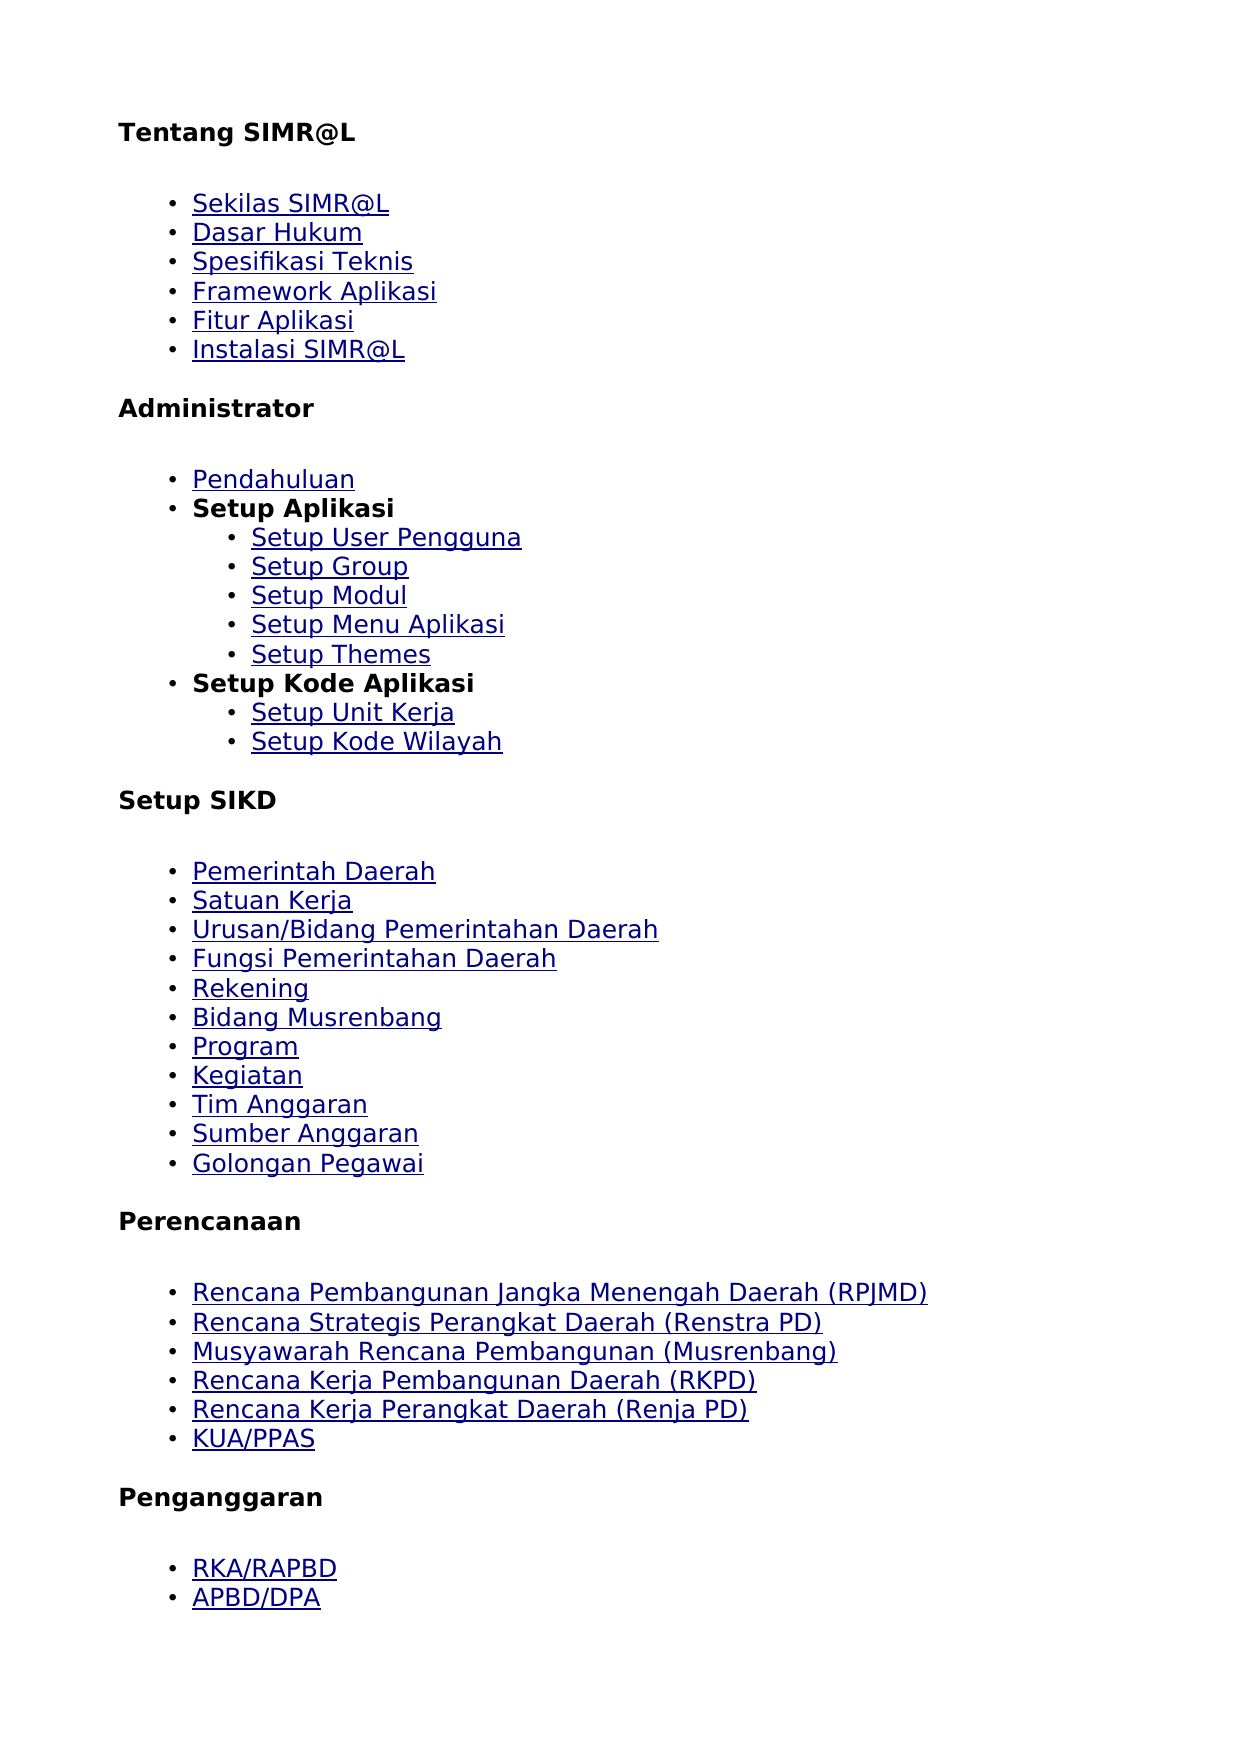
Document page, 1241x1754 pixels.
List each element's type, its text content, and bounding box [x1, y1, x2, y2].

list Satuan Kerja [177, 886, 1122, 916]
list Golongan Pegawai [177, 1149, 1122, 1178]
list Setup Menu Aplikasi [236, 611, 1122, 640]
list Spesifikasi Teknis [177, 248, 1122, 277]
list Fitur Aplikasi [177, 306, 1122, 335]
text Perencanaan [118, 1207, 1122, 1237]
list Dasar Hukum [177, 218, 1122, 248]
list Rekening [177, 974, 1122, 1003]
text Setup SIKD [118, 786, 1122, 815]
list Setup Kode Aplikasi [177, 669, 1122, 698]
list Urusan/Bidang Pemerintahan Daerah [177, 916, 1122, 945]
list Setup Aplikasi [177, 494, 1122, 523]
list Rencana Strategis Perangkat Daerah (Renstra PD) [177, 1308, 1122, 1337]
list Bidang Musrenbang [177, 1003, 1122, 1032]
list Rencana Kerja Perangkat Daerah (Renja PD) [177, 1395, 1122, 1424]
list Tim Anggaran [177, 1091, 1122, 1120]
list Program [177, 1032, 1122, 1061]
list APBD/DPA [177, 1583, 1122, 1613]
text Tentang SIMR@L [118, 118, 1122, 147]
text Penganggaran [118, 1483, 1122, 1512]
list RKA/RAPBD [177, 1554, 1122, 1583]
list Sumber Anggaran [177, 1120, 1122, 1149]
text Administrator [118, 394, 1122, 423]
list Instalasi SIMR@L [177, 335, 1122, 364]
list Setup Modul [236, 582, 1122, 611]
list Musyawarah Rencana Pembangunan (Musrenbang) [177, 1337, 1122, 1366]
list Kegiatan [177, 1061, 1122, 1091]
list Setup Group [236, 552, 1122, 582]
list Fungsi Pemerintahan Daerah [177, 945, 1122, 974]
list Sekilas SIMR@L [177, 189, 1122, 218]
list Setup User Pengguna [236, 523, 1122, 552]
list KUA/PPAS [177, 1424, 1122, 1454]
list Setup Unit Kerja [236, 698, 1122, 727]
list Rencana Pembangunan Jangka Menengah Daerah (RPJMD) [177, 1279, 1122, 1308]
list Pendahuluan [177, 465, 1122, 494]
list Pemerintah Daerah [177, 857, 1122, 886]
list Setup Kode Wilayah [236, 727, 1122, 757]
list Framework Aplikasi [177, 277, 1122, 306]
list Setup Themes [236, 640, 1122, 669]
list Rencana Kerja Pembangunan Daerah (RKPD) [177, 1366, 1122, 1395]
